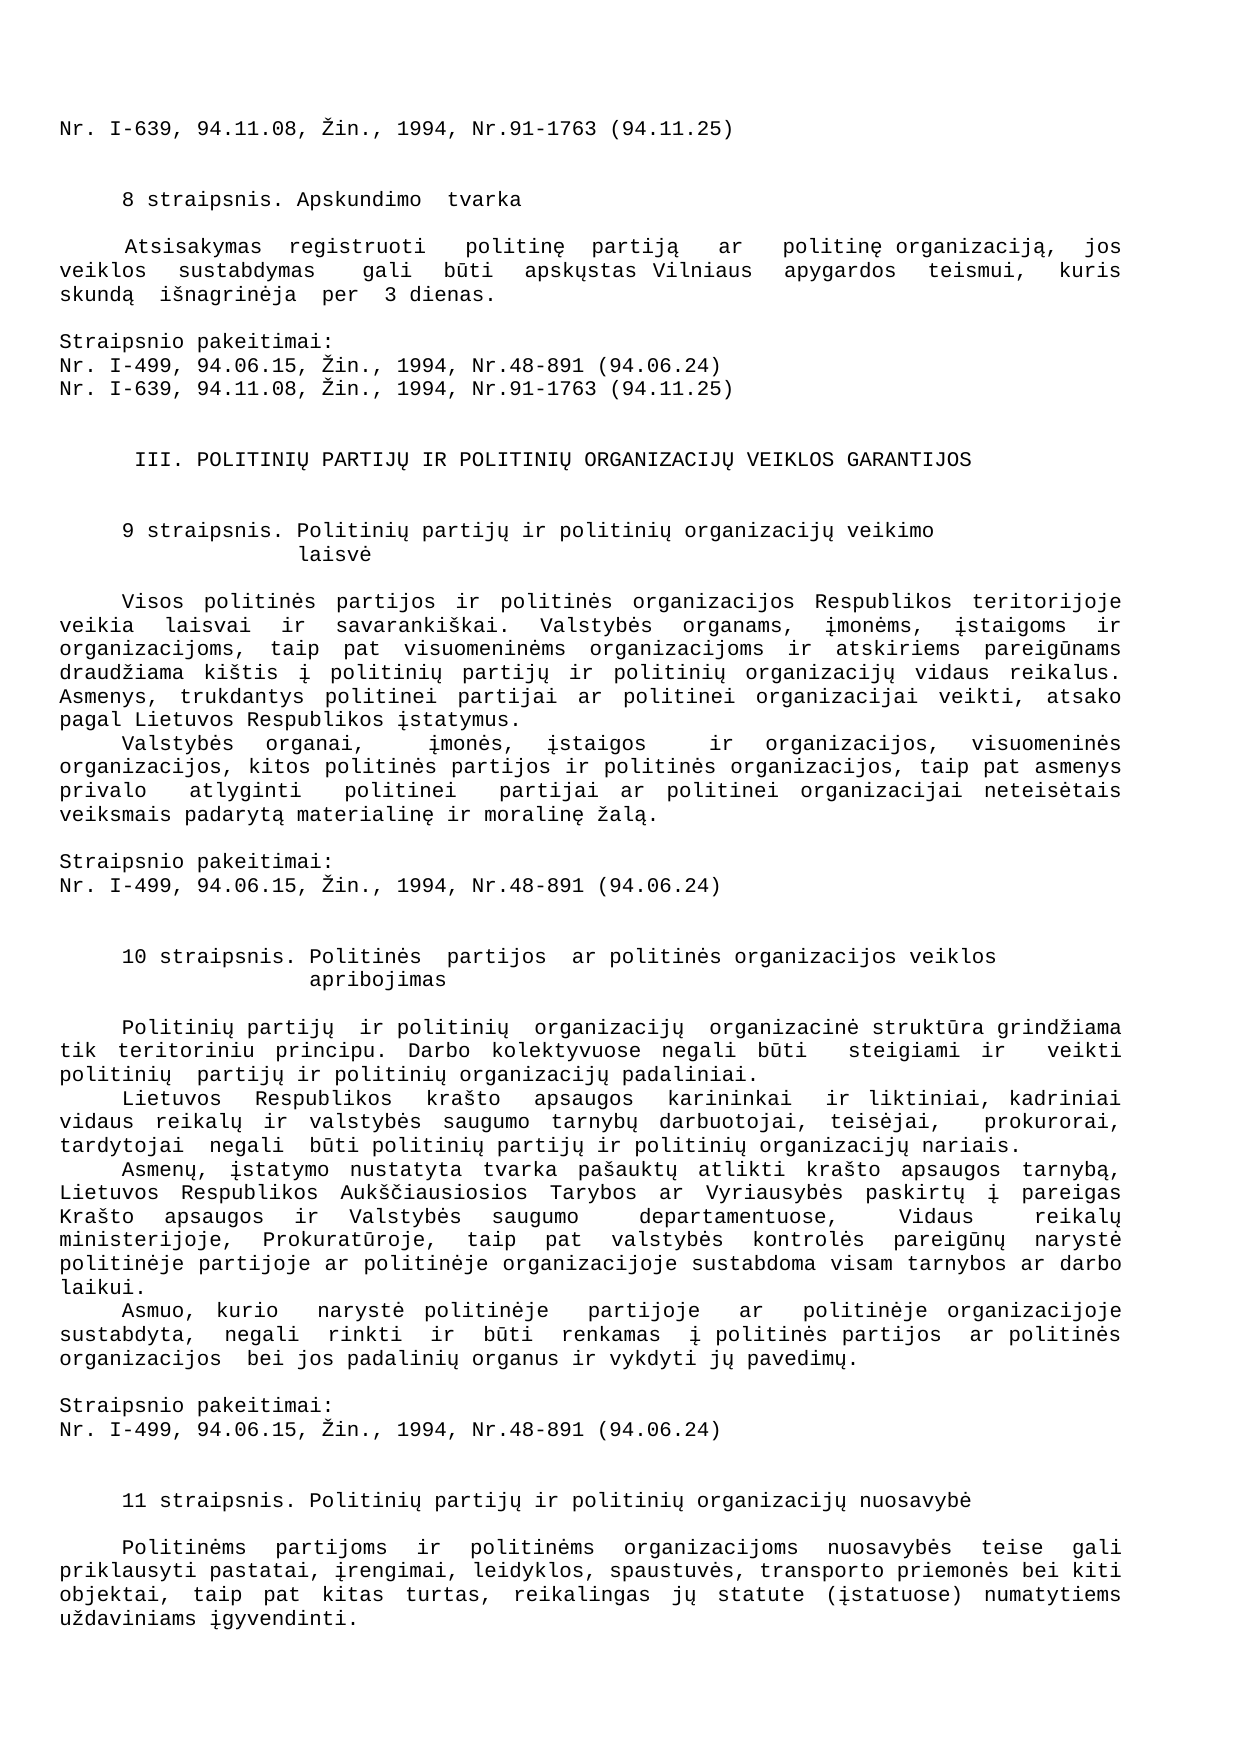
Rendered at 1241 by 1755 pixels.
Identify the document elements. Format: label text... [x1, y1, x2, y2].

text Asmenų, įstatymo nustatyta tvarka pašauktų atlikti krašto apsaugos tarnybą, Lietuvos Respublikos Aukščiausiosios Tarybos ar Vyriausybės paskirtų į pareigas Krašto apsaugos ir Valstybės saugumo departamentuose, Vidaus reikalų ministerijoje, Prokuratūroje, taip pat valstybės kontrolės pareigūnų narystė politinėje partijoje ar politinėje organizacijoje sustabdoma visam tarnybos ar darbo laikui. [59, 1158, 1122, 1300]
text Nr. I-499, 94.06.15, Žin., 1994, Nr.48-891 (94.06.24) [59, 354, 1122, 378]
text III. POLITINIŲ PARTIJŲ IR POLITINIŲ ORGANIZACIJŲ VEIKLOS GARANTIJOS [59, 449, 1122, 473]
text Politinių partijų ir politinių organizacijų organizacinė struktūra grindžiama tik teritoriniu principu. Darbo kolektyvuose negali būti steigiami ir veikti politinių partijų ir politinių organizacijų padaliniai. [59, 1017, 1122, 1088]
text Atsisakymas registruoti politinę partiją ar politinę organizaciją, jos veiklos sustabdymas gali būti apskųstas Vilniaus apygardos teismui, kuris skundą išnagrinėja per 3 dienas. [59, 236, 1122, 307]
text Valstybės organai, įmonės, įstaigos ir organizacijos, visuomeninės organizacijos, kitos politinės partijos ir politinės organizacijos, taip pat asmenys privalo atlyginti politinei partijai ar politinei organizacijai neteisėtais veiksmais padarytą materialinę ir moralinę žalą. [59, 733, 1122, 827]
text Straipsnio pakeitimai: [59, 1395, 1122, 1419]
text 8 straipsnis. Apskundimo tvarka [59, 189, 1122, 213]
text Politinėms partijoms ir politinėms organizacijoms nuosavybės teise gali priklausyti pastatai, įrengimai, leidyklos, spaustuvės, transporto priemonės bei kiti objektai, taip pat kitas turtas, reikalingas jų statute (įstatuose) numatytiems uždaviniams įgyvendinti. [59, 1537, 1122, 1631]
text Nr. I-639, 94.11.08, Žin., 1994, Nr.91-1763 (94.11.25) [59, 118, 1122, 142]
text Lietuvos Respublikos krašto apsaugos karininkai ir liktiniai, kadriniai vidaus reikalų ir valstybės saugumo tarnybų darbuotojai, teisėjai, prokurorai, tardytojai negali būti politinių partijų ir politinių organizacijų nariais. [59, 1088, 1122, 1158]
text Nr. I-639, 94.11.08, Žin., 1994, Nr.91-1763 (94.11.25) [59, 378, 1122, 402]
text Asmuo, kurio narystė politinėje partijoje ar politinėje organizacijoje sustabdyta, negali rinkti ir būti renkamas į politinės partijos ar politinės organizacijos bei jos padalinių organus ir vykdyti jų pavedimų. [59, 1300, 1122, 1371]
text Nr. I-499, 94.06.15, Žin., 1994, Nr.48-891 (94.06.24) [59, 1419, 1122, 1442]
text Visos politinės partijos ir politinės organizacijos Respublikos teritorijoje veikia laisvai ir savarankiškai. Valstybės organams, įmonėms, įstaigoms ir organizacijoms, taip pat visuomeninėms organizacijoms ir atskiriems pareigūnams draudžiama kištis į politinių partijų ir politinių organizacijų vidaus reikalus. Asmenys, trukdantys politinei partijai ar politinei organizacijai veikti, atsako pagal Lietuvos Respublikos įstatymus. [59, 591, 1122, 733]
text apribojimas [59, 969, 1122, 993]
text 9 straipsnis. Politinių partijų ir politinių organizacijų veikimo [59, 520, 1122, 544]
text Straipsnio pakeitimai: [59, 851, 1122, 875]
text laisvė [59, 544, 1122, 567]
text Nr. I-499, 94.06.15, Žin., 1994, Nr.48-891 (94.06.24) [59, 875, 1122, 898]
text Straipsnio pakeitimai: [59, 331, 1122, 354]
text 10 straipsnis. Politinės partijos ar politinės organizacijos veiklos [59, 946, 1122, 969]
text 11 straipsnis. Politinių partijų ir politinių organizacijų nuosavybė [59, 1489, 1122, 1513]
